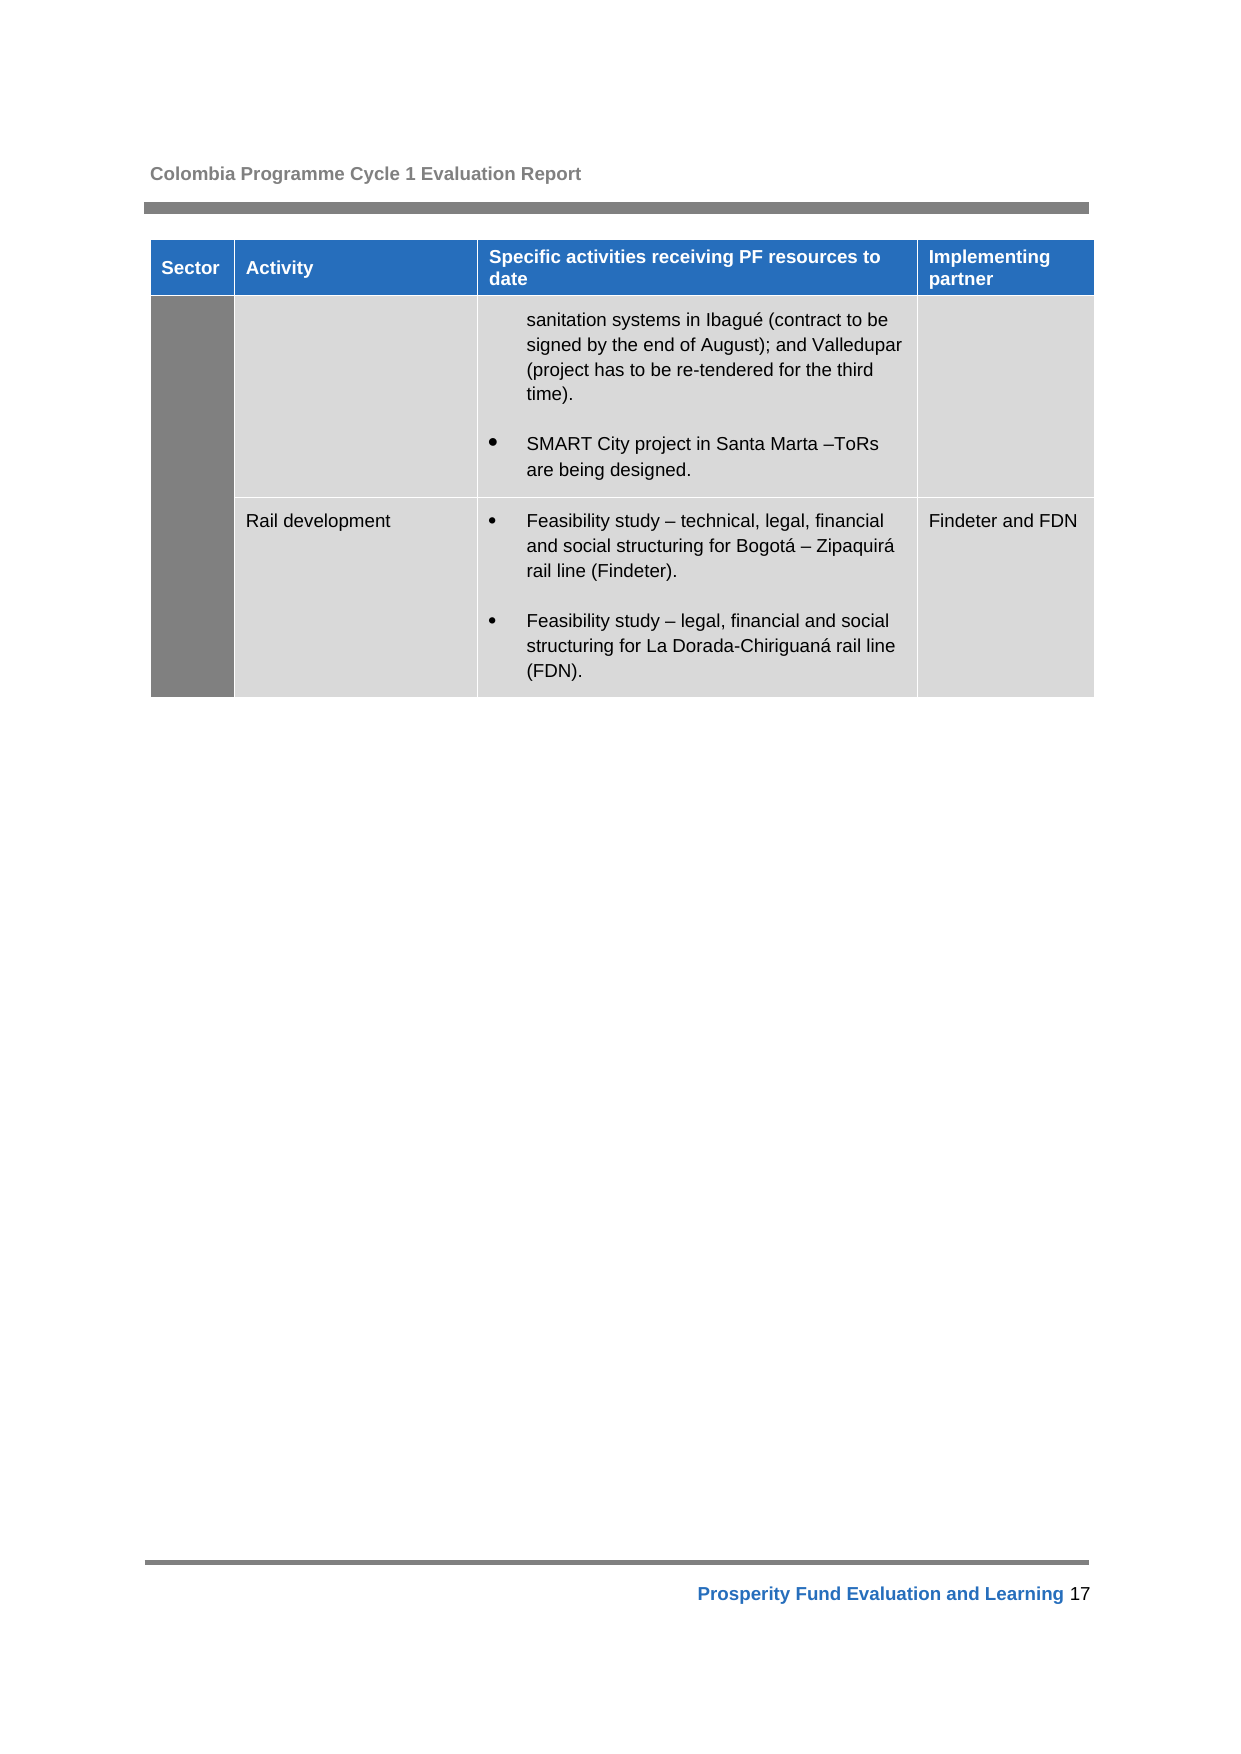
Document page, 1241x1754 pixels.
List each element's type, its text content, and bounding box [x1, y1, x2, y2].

table_cell Rail development [235, 498, 477, 697]
table_header Sector [151, 240, 234, 295]
table_cell sanitation systems in Ibagué (contract to be signed by the end of August); and Valledupar (project has to be re-tendered for the third time). SMART City project in Santa Marta –ToRs are being designed. [478, 296, 917, 497]
table_header Specific activities receiving PF resources to date [478, 240, 917, 295]
table_header Implementing partner [918, 240, 1094, 295]
table_cell [235, 296, 477, 497]
table_cell [918, 296, 1094, 497]
table_header Activity [235, 240, 477, 295]
table_cell [151, 296, 234, 697]
table_cell Feasibility study – technical, legal, financial and social structuring for Bogotá – Zipaquirá rail line (Findeter). Feasibility study – legal, financial and social structuring for La Dorada-Chiriguaná rail line (FDN). [478, 498, 917, 697]
table_cell Findeter and FDN [918, 498, 1094, 697]
